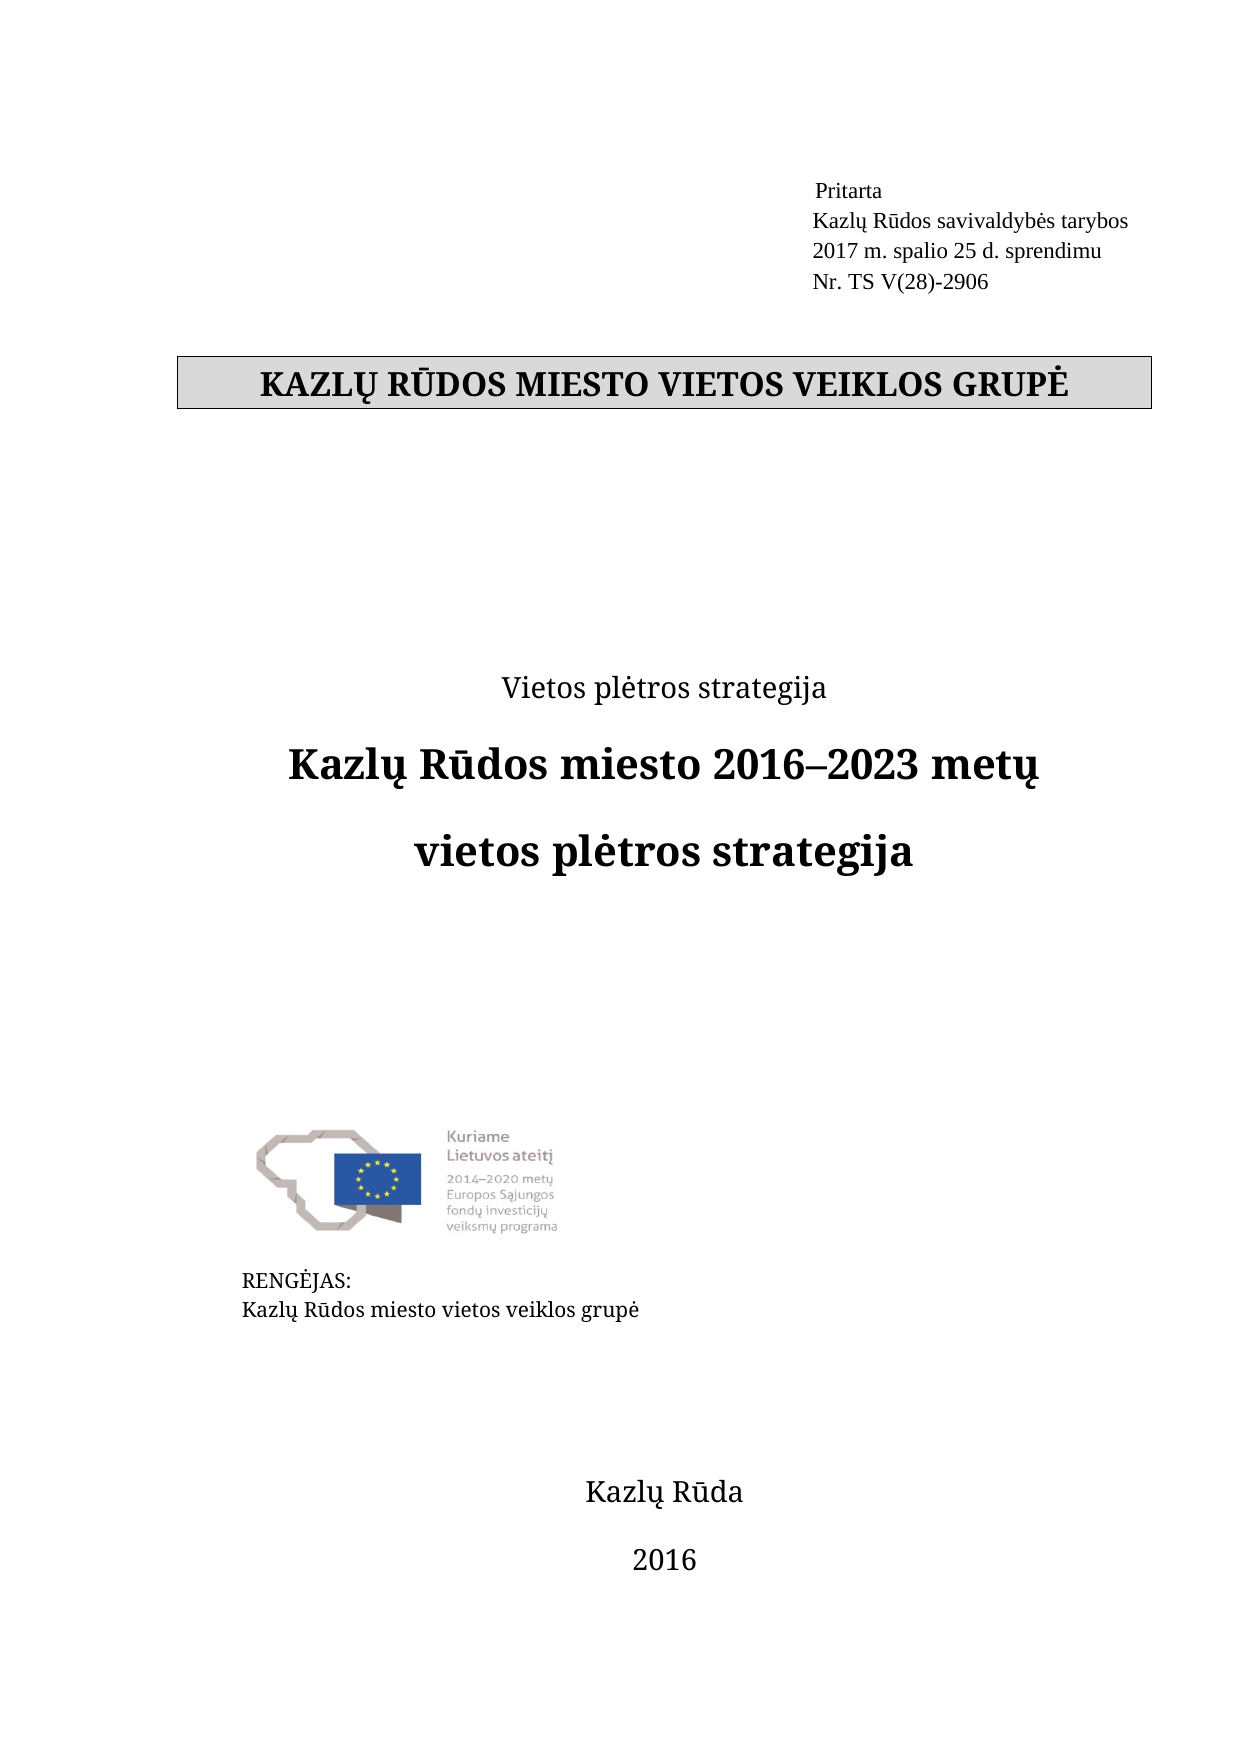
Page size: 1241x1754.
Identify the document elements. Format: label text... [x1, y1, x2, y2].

text Nr. TS V(28)-2906 [812, 268, 1152, 294]
table_cell [694, 1266, 1181, 1443]
text Pritarta [717, 177, 1152, 203]
text vietos plėtros strategija [177, 822, 1152, 878]
table_cell RENGĖJAS: Kazlų Rūdos miesto vietos veiklos grupė [177, 1266, 693, 1443]
table_header [572, 1082, 693, 1266]
text Vietos plėtros strategija [177, 668, 1152, 707]
table_header [177, 1082, 241, 1266]
text 2016 [177, 1539, 1152, 1579]
table_header [694, 1082, 1181, 1266]
text Kazlų Rūda [177, 1472, 1152, 1511]
text Kazlų Rūdos miesto 2016–2023 metų [177, 735, 1152, 792]
text Kazlų Rūdos savivaldybės tarybos 2017 m. spalio 25 d. sprendimu [812, 207, 1152, 264]
text KAZLŲ RŪDOS MIESTO VIETOS VEIKLOS GRUPĖ [178, 357, 1151, 408]
